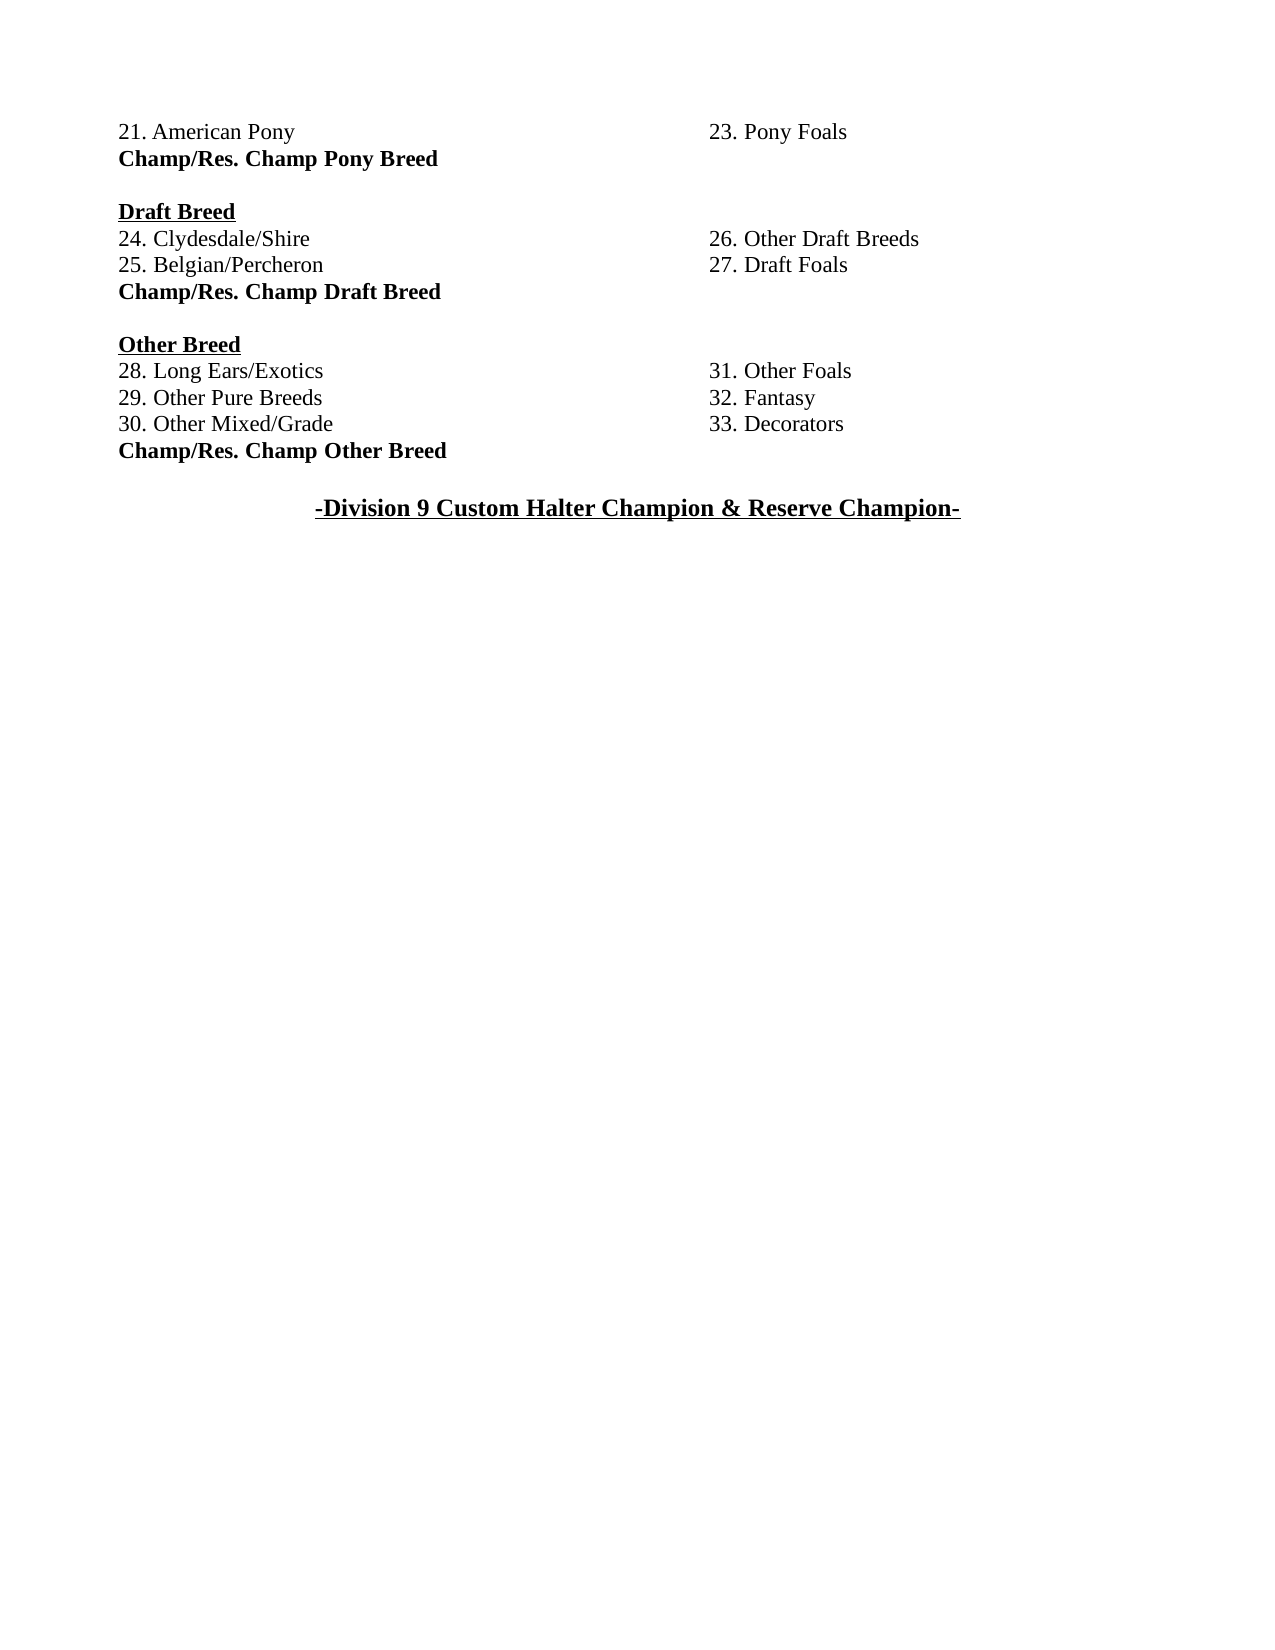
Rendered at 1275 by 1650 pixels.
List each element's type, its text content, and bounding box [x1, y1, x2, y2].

text 24. Clydesdale/Shire 26. Other Draft Breeds [118, 224, 1157, 251]
text Draft Breed [118, 198, 1157, 224]
text 21. American Pony 23. Pony Foals [118, 118, 1157, 145]
text 29. Other Pure Breeds 32. Fantasy [118, 384, 1157, 410]
text Champ/Res. Champ Other Breed [118, 437, 1157, 463]
text Champ/Res. Champ Pony Breed [118, 145, 1157, 171]
text 25. Belgian/Percheron 27. Draft Foals [118, 251, 1157, 277]
text 30. Other Mixed/Grade 33. Decorators [118, 410, 1157, 437]
text 28. Long Ears/Exotics 31. Other Foals [118, 357, 1157, 384]
text Other Breed [118, 331, 1157, 357]
text -Division 9 Custom Halter Champion & Reserve Champion- [118, 492, 1157, 522]
text Champ/Res. Champ Draft Breed [118, 277, 1157, 304]
